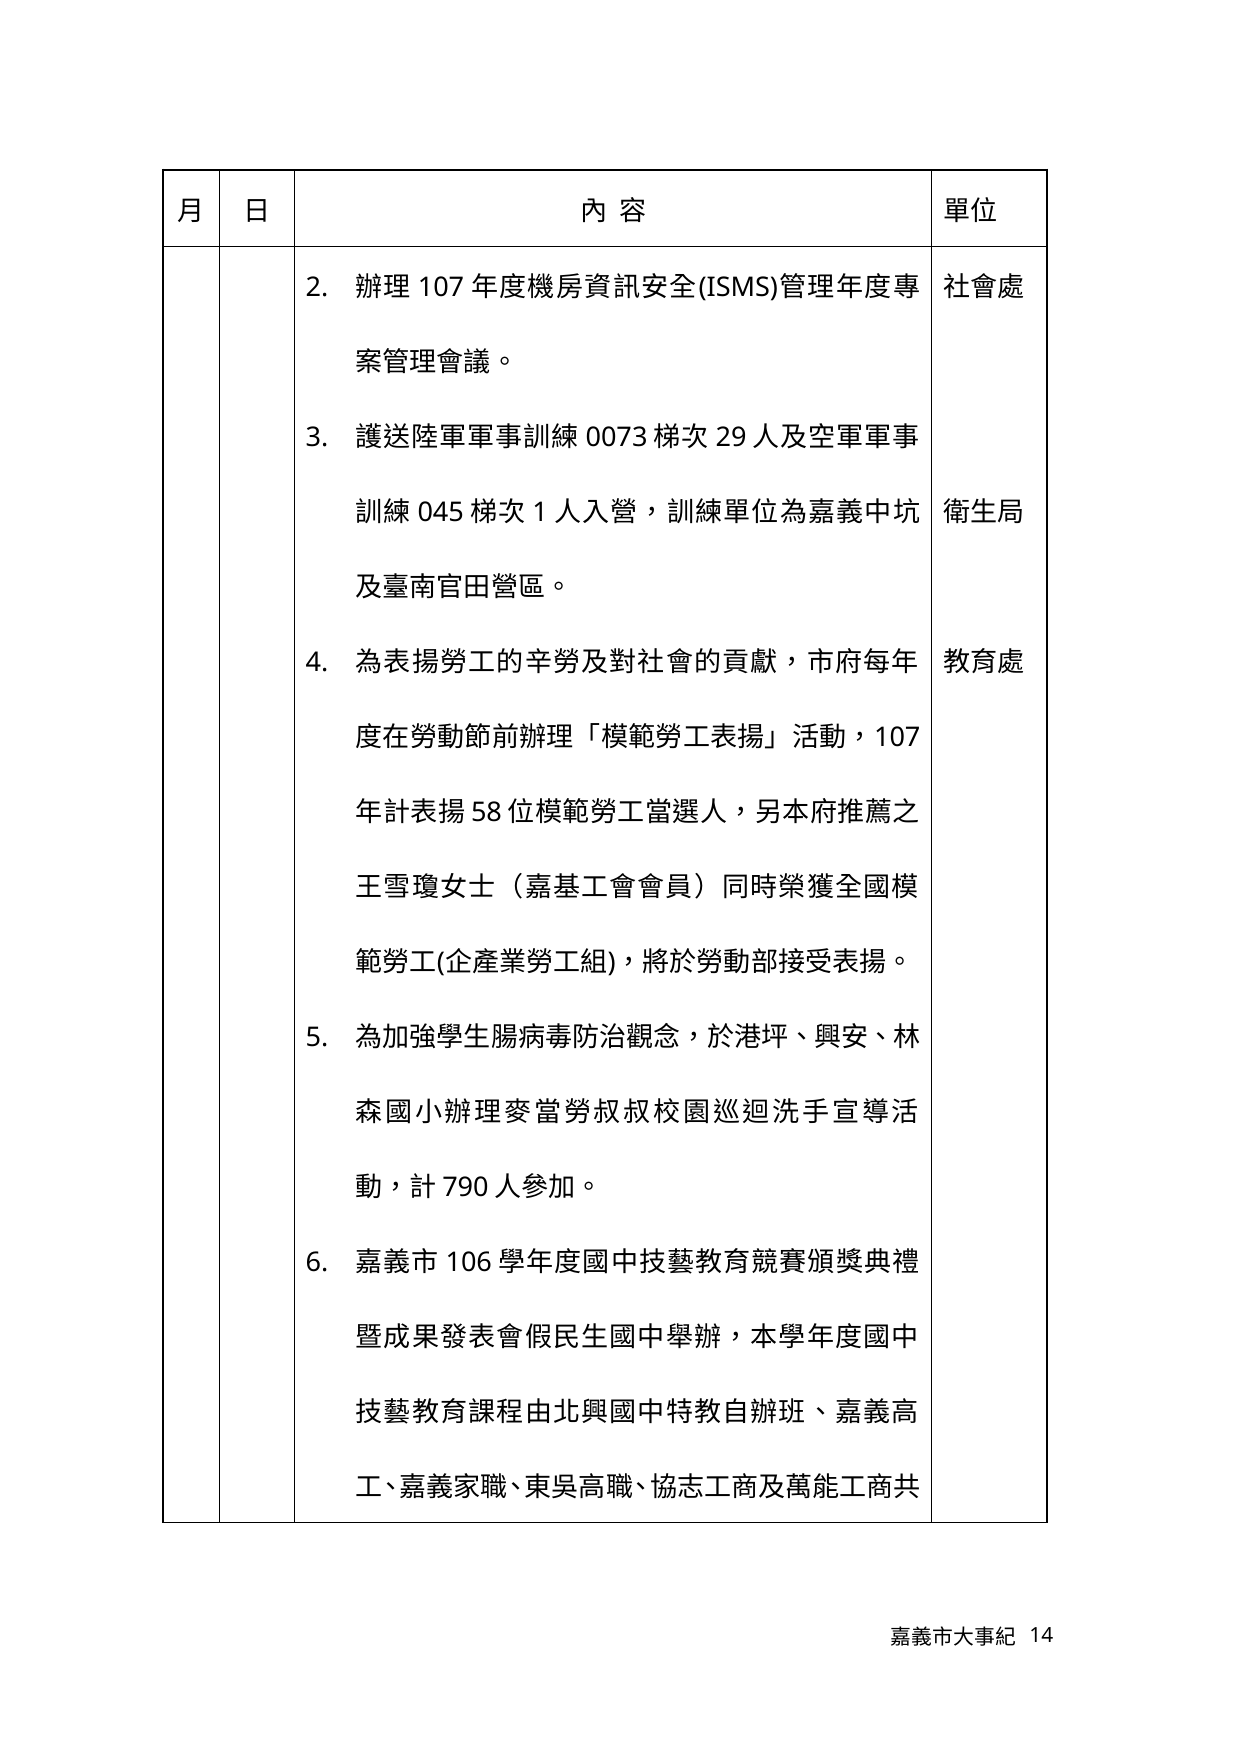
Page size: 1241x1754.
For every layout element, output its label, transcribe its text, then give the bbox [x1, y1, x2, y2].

table_header 單位 [932, 171, 1046, 246]
table_header 日 [220, 171, 294, 246]
table_header 內 容 [295, 171, 931, 246]
table_cell [164, 247, 219, 1522]
table_header 月 [164, 171, 219, 246]
table_cell 為本府及佛光山圓福寺4月29日在市府北棟廣場基地舉辦慶祝佛誕節系列活動，上午11時於市府大門口舉行記者會，市長涂醒哲與夫人、圓福寺住持覺禹法師及眾位貴賓竭誠地浴佛，手持香湯沐浴悉達多太子像，而26台傳統「力阿卡」回收改裝成的行動雲水浴佛車，也將在28日遶境嘉義縣、市各鄉鎮，與民眾結緣，分享佛誕喜悅。（台灣新新聞報6版）。 辦理107年度機房資訊安全(ISMS)管理年度專案管理會議。 護送陸軍軍事訓練0073梯次29人及空軍軍事訓練045梯次1人入營，訓練單位為嘉義中坑及臺南官田營區。 為表揚勞工的辛勞及對社會的貢獻，市府每年度在勞動節前辦理「模範勞工表揚」活動，107年計表揚58位模範勞工當選人，另本府推薦之王雪瓊女士（嘉基工會會員）同時榮獲全國模範勞工(企產業勞工組)，將於勞動部接受表揚。 為加強學生腸病毒防治觀念，於港坪、興安、林森國小辦理麥當勞叔叔校園巡迴洗手宣導活動，計790人參加。 嘉義市106學年度國中技藝教育競賽頒獎典禮暨成果發表會假民生國中舉辦，本學年度國中技藝教育課程由北興國中特教自辦班、嘉義高工、嘉義家職、東吳高職、協志工商及萬能工商共開設7個職群37班，計612位同學參加。今（107）年1月2日至11日辦理國中技藝教育競賽，共有207位同學獲獎，由市長涂醒哲頒獎表揚得獎學生。(台灣好新聞報) 上午8時20分在北興國中，由市長涂醒哲主持107年全國中等學校運動會、全國小學田徑賽等2項全國性運動會嘉義市代表聯合隊授旗典禮，市長涂醒哲並致贈市長加菜金及慰勞水果。 嘉義市107年市長盃排球錦標賽於4月17日至4月22日舉行，為期6天，共有81隊報名，計選手974人及職員162人參加。 [295, 247, 931, 1522]
table_cell 社會處 衛生局 教育處 [932, 247, 1046, 1522]
table_cell [220, 247, 294, 1522]
